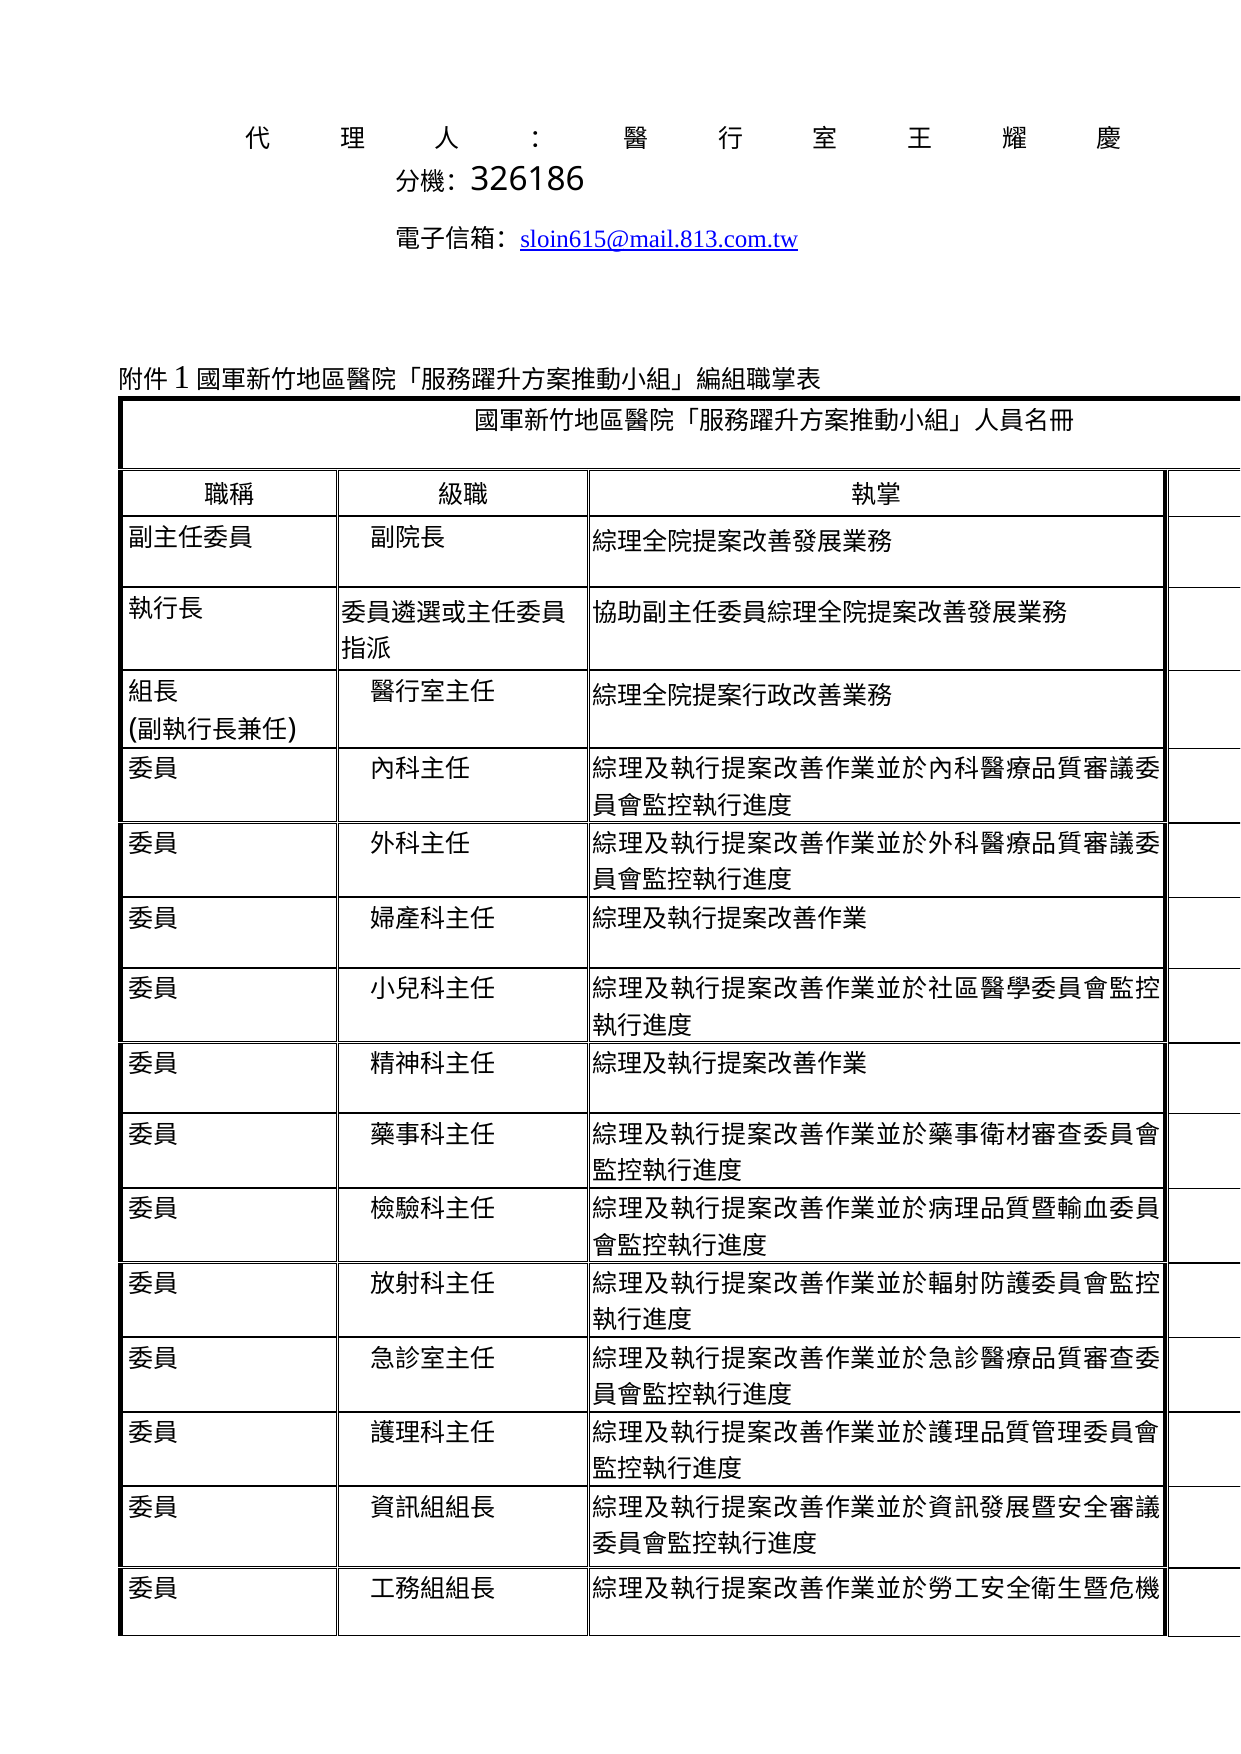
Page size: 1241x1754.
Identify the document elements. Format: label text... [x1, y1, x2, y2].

table_cell [1169, 1044, 1240, 1113]
text 附件1國軍新竹地區醫院「服務躍升方案推動小組」編組職掌表 [118, 358, 1122, 396]
table_cell 綜理全院提案行政改善業務 [590, 671, 1163, 747]
table_cell 婦產科主任 [339, 898, 587, 967]
table_cell 綜理及執行提案改善作業並於病理品質暨輸血委員會監控執行進度 [590, 1189, 1163, 1261]
table_cell 委員 [123, 749, 336, 821]
table_cell 職稱 [123, 471, 336, 515]
table_cell 綜理全院提案改善發展業務 [590, 517, 1163, 586]
table_cell 委員 [123, 1413, 336, 1485]
table_cell 委員 [123, 1044, 336, 1112]
table_cell 組長 (副執行長兼任) [123, 671, 336, 747]
table_cell [1169, 969, 1240, 1042]
table_cell 副院長 [339, 517, 587, 586]
table_cell 執行長 [123, 588, 336, 669]
text 電子信箱：sloin615@mail.813.com.tw [245, 218, 1122, 255]
table_cell 委員 [123, 1189, 336, 1261]
table_cell 綜理及執行提案改善作業 [590, 898, 1163, 967]
table_cell 小兒科主任 [339, 969, 587, 1041]
table_cell 內科主任 [339, 749, 587, 821]
table_cell 綜理及執行提案改善作業並於勞工安全衛生暨危機 [590, 1569, 1163, 1635]
table_cell 綜理及執行提案改善作業並於資訊發展暨安全審議委員會監控執行進度 [590, 1487, 1163, 1566]
table_cell 護理科主任 [339, 1413, 587, 1485]
table_cell [1169, 1413, 1240, 1486]
table_cell 協助副主任委員綜理全院提案改善發展業務 [590, 588, 1163, 669]
text 代理人：醫行室王耀慶 分機：326186 [245, 118, 1122, 200]
table_cell 級職 [339, 471, 587, 515]
table_cell 綜理及執行提案改善作業並於藥事衛材審查委員會監控執行進度 [590, 1114, 1163, 1187]
table_cell 醫行室主任 [339, 671, 587, 747]
table_cell 綜理及執行提案改善作業並於外科醫療品質審議委員會監控執行進度 [590, 824, 1163, 896]
table_cell [1169, 1569, 1240, 1636]
table_cell [1169, 1487, 1240, 1567]
table_cell 委員遴選或主任委員指派 [339, 588, 587, 669]
table_cell 委員 [123, 1487, 336, 1566]
table_cell 委員 [123, 1264, 336, 1336]
table_cell [1169, 898, 1240, 968]
table_cell 工務組組長 [339, 1569, 587, 1635]
table_cell 副主任委員 [123, 517, 336, 586]
table_cell [1169, 588, 1240, 670]
table_cell 外科主任 [339, 824, 587, 896]
table_cell 執掌 [590, 471, 1163, 515]
table_cell 放射科主任 [339, 1264, 587, 1336]
table_cell 委員 [123, 969, 336, 1041]
table_cell 急診室主任 [339, 1338, 587, 1411]
table_cell 綜理及執行提案改善作業並於內科醫療品質審議委員會監控執行進度 [590, 749, 1163, 821]
table_cell 綜理及執行提案改善作業 [590, 1044, 1163, 1112]
table_cell 委員 [123, 898, 336, 967]
table_cell 委員 [123, 1338, 336, 1411]
table_cell 綜理及執行提案改善作業並於社區醫學委員會監控執行進度 [590, 969, 1163, 1041]
table_cell [1169, 1264, 1240, 1337]
table_cell 委員 [123, 1569, 336, 1635]
table_cell [1169, 517, 1240, 587]
table_cell 綜理及執行提案改善作業並於急診醫療品質審查委員會監控執行進度 [590, 1338, 1163, 1411]
table_cell 綜理及執行提案改善作業並於輻射防護委員會監控執行進度 [590, 1264, 1163, 1336]
table_cell 委員 [123, 1114, 336, 1187]
table_cell [1169, 1338, 1240, 1411]
table_header 國軍新竹地區醫院「服務躍升方案推動小組」人員名冊 [123, 401, 1240, 468]
table_cell [1169, 824, 1240, 897]
table_cell 資訊組組長 [339, 1487, 587, 1566]
table_cell [1169, 749, 1240, 822]
table_cell [1169, 1189, 1240, 1262]
table_cell 委員 [123, 824, 336, 896]
table_cell [1169, 471, 1240, 516]
table_cell [1169, 671, 1240, 748]
table_cell 檢驗科主任 [339, 1189, 587, 1261]
table_cell 藥事科主任 [339, 1114, 587, 1187]
table_cell 綜理及執行提案改善作業並於護理品質管理委員會監控執行進度 [590, 1413, 1163, 1485]
table_cell 精神科主任 [339, 1044, 587, 1112]
table_cell [1169, 1114, 1240, 1188]
